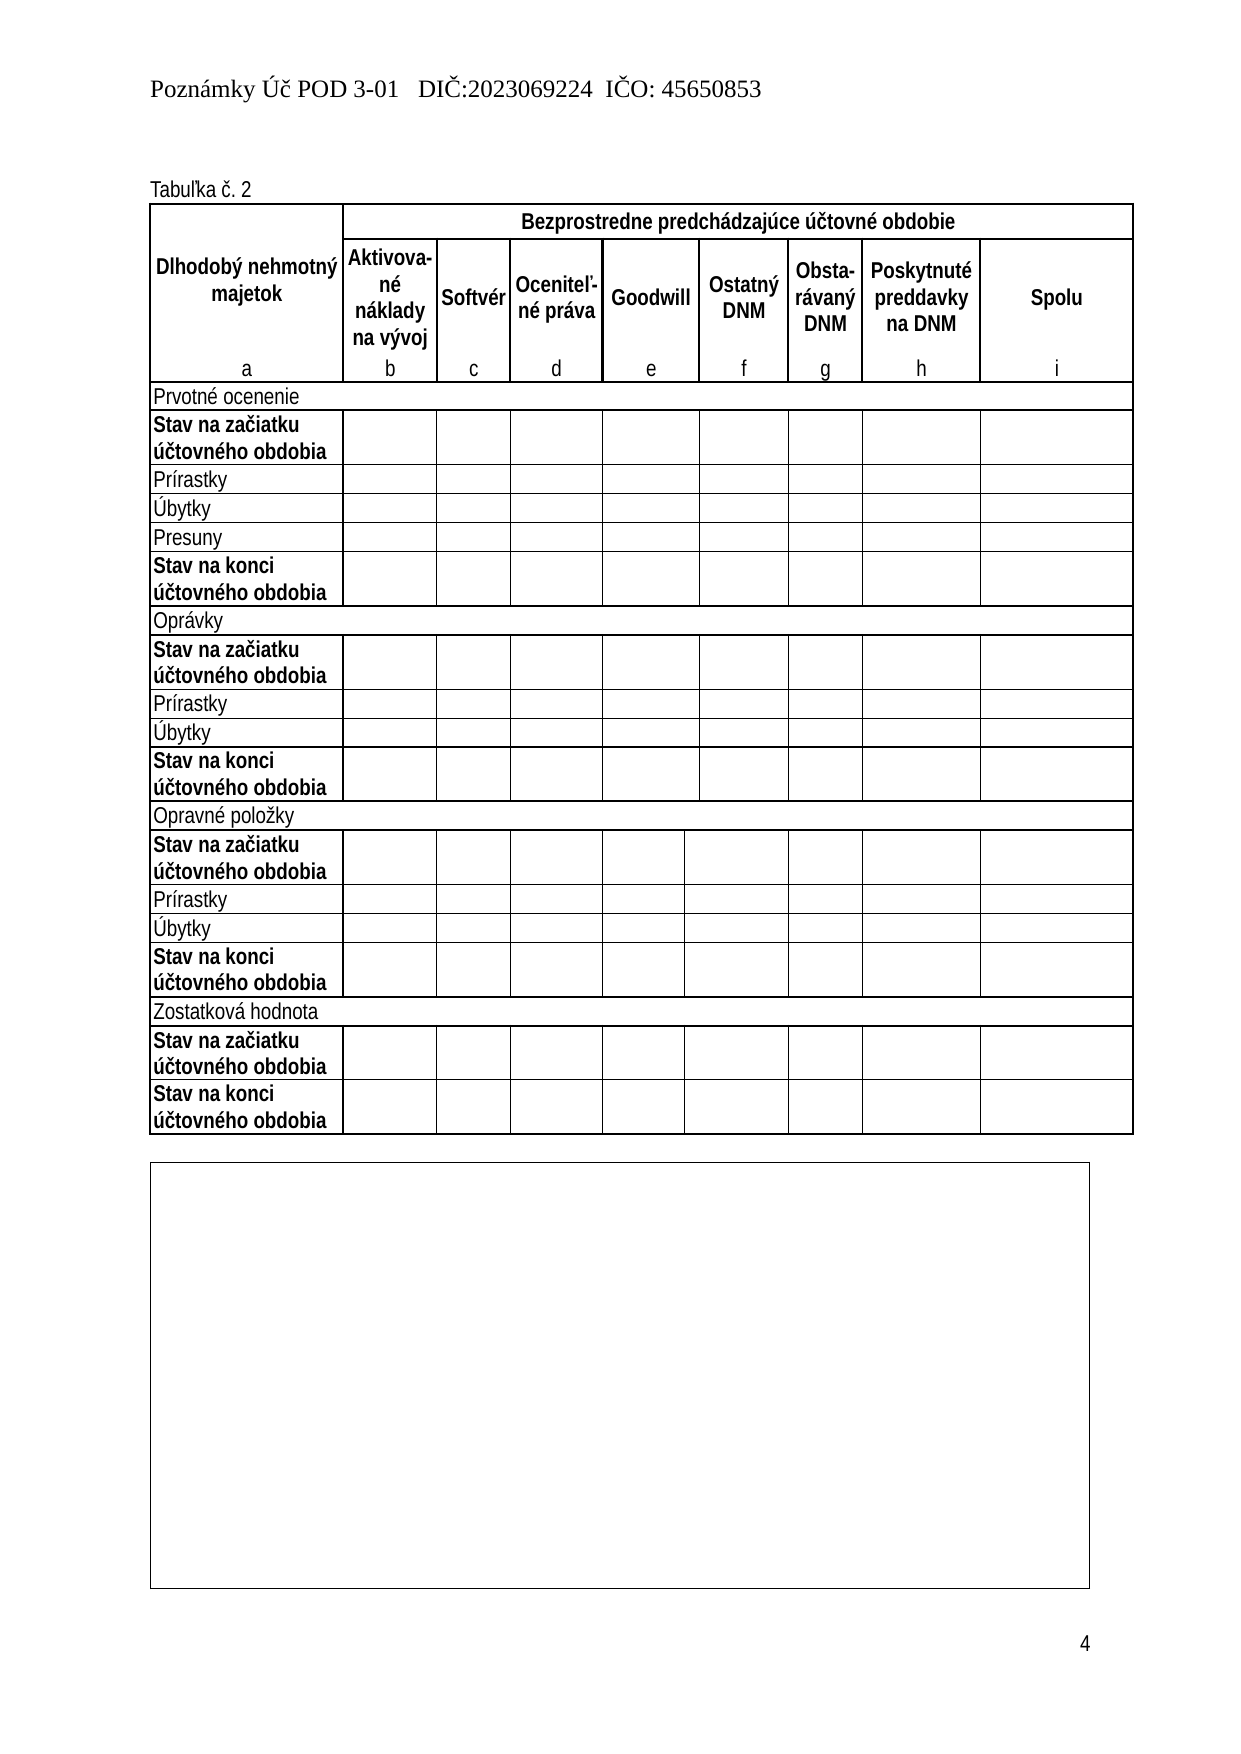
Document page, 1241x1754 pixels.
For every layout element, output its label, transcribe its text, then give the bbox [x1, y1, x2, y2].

table_cell [981, 914, 1132, 942]
table_cell [789, 885, 862, 913]
table_cell [344, 690, 436, 717]
table_cell [981, 411, 1132, 464]
table_cell Stav na konci účtovného obdobia [151, 1080, 342, 1133]
table_cell [511, 636, 602, 688]
table_cell i [981, 355, 1132, 381]
table_cell Stav na začiatku účtovného obdobia [151, 636, 342, 688]
table_cell [344, 552, 436, 605]
table_cell Prírastky [151, 465, 342, 493]
table_cell [981, 885, 1132, 913]
table_cell [437, 465, 510, 493]
table_cell [863, 1027, 980, 1079]
table_cell [789, 411, 862, 464]
table_cell [511, 1027, 602, 1079]
table_cell Úbytky [151, 719, 342, 746]
table_cell [511, 465, 602, 493]
table_cell [700, 523, 788, 551]
table_cell c [438, 355, 509, 381]
table_cell [863, 523, 980, 551]
table_cell Aktivova-né náklady na vývoj [344, 240, 436, 354]
table_cell [863, 411, 980, 464]
table_cell Ostatný DNM [700, 240, 787, 354]
table_cell Stav na konci účtovného obdobia [151, 552, 342, 605]
table_cell [981, 523, 1132, 551]
table_cell [344, 914, 436, 942]
table_cell [789, 719, 862, 746]
table_cell [344, 943, 436, 996]
table_cell [700, 748, 788, 800]
table_cell [700, 719, 788, 746]
table_cell [511, 914, 602, 942]
table_cell [981, 636, 1132, 688]
table_cell Stav na konci účtovného obdobia [151, 943, 342, 996]
table_cell b [344, 355, 436, 381]
table_cell [789, 1027, 862, 1079]
table_cell [863, 943, 980, 996]
table_cell [685, 831, 788, 884]
table_cell [437, 719, 510, 746]
table_cell [863, 552, 980, 605]
table_cell Goodwill [604, 240, 698, 354]
table_cell [685, 1080, 788, 1133]
table_cell [981, 748, 1132, 800]
table_cell [789, 690, 862, 717]
table_cell [789, 465, 862, 493]
table_cell [603, 1080, 684, 1133]
table_cell [981, 465, 1132, 493]
table_cell [700, 552, 788, 605]
table_cell [863, 465, 980, 493]
table_cell [603, 885, 684, 913]
table_cell [700, 494, 788, 522]
table_cell [685, 914, 788, 942]
table_cell [437, 831, 510, 884]
table_cell [437, 943, 510, 996]
table_cell Softvér [438, 240, 509, 354]
table_cell h [863, 355, 979, 381]
table_cell g [789, 355, 861, 381]
table_cell [603, 748, 699, 800]
table_cell [603, 719, 699, 746]
table_cell [603, 943, 684, 996]
table_cell Prírastky [151, 885, 342, 913]
table_cell [700, 411, 788, 464]
table_cell [437, 914, 510, 942]
table_cell [789, 636, 862, 688]
table_cell Spolu [981, 240, 1132, 354]
table_cell [511, 885, 602, 913]
table_cell [863, 636, 980, 688]
table_cell [685, 885, 788, 913]
table_cell [789, 914, 862, 942]
table_cell [437, 523, 510, 551]
table_cell [437, 411, 510, 464]
table_cell [511, 1080, 602, 1133]
table_cell [344, 748, 436, 800]
table_cell [789, 523, 862, 551]
table_cell Poskytnuté preddavky na DNM [863, 240, 979, 354]
table_cell [863, 914, 980, 942]
table_cell [981, 831, 1132, 884]
table_cell [700, 636, 788, 688]
table_cell [344, 465, 436, 493]
table_cell [863, 719, 980, 746]
table_cell [344, 494, 436, 522]
table_header Bezprostredne predchádzajúce účtovné obdobie [344, 205, 1132, 237]
table_cell [437, 885, 510, 913]
table_cell [344, 719, 436, 746]
table_cell [344, 1080, 436, 1133]
table_cell [981, 690, 1132, 717]
table_cell Prvotné ocenenie [151, 383, 1132, 409]
table_cell [344, 831, 436, 884]
table_cell [603, 523, 699, 551]
table_cell Stav na začiatku účtovného obdobia [151, 411, 342, 464]
table_header Dlhodobý nehmotný majetok [151, 205, 342, 354]
table_cell [603, 494, 699, 522]
table_cell [685, 943, 788, 996]
table_cell [981, 552, 1132, 605]
table_cell [981, 943, 1132, 996]
table_cell [511, 719, 602, 746]
table_cell [603, 411, 699, 464]
table_cell [437, 690, 510, 717]
table_cell [511, 943, 602, 996]
table_cell [344, 1027, 436, 1079]
table_cell Stav na začiatku účtovného obdobia [151, 831, 342, 884]
table_cell [437, 748, 510, 800]
table_cell [511, 523, 602, 551]
table_cell [511, 690, 602, 717]
table_cell [981, 719, 1132, 746]
table_cell [789, 552, 862, 605]
table_cell [511, 411, 602, 464]
table_cell [863, 494, 980, 522]
table_cell [789, 831, 862, 884]
table_cell a [151, 355, 342, 381]
table_cell [863, 831, 980, 884]
table_cell [700, 690, 788, 717]
table_cell d [511, 355, 601, 381]
table_cell [511, 494, 602, 522]
table_cell Stav na konci účtovného obdobia [151, 748, 342, 800]
table_cell [685, 1027, 788, 1079]
table_cell [789, 494, 862, 522]
table_cell f [700, 355, 787, 381]
table_cell [511, 552, 602, 605]
table_cell [789, 748, 862, 800]
table_cell Úbytky [151, 494, 342, 522]
table_cell [511, 831, 602, 884]
table_cell [789, 943, 862, 996]
table_cell Oprávky [151, 607, 1132, 634]
table_cell [863, 690, 980, 717]
title Tabuľka č. 2 [150, 176, 1090, 203]
table_cell [603, 1027, 684, 1079]
table_cell [700, 465, 788, 493]
table_cell [511, 748, 602, 800]
table_cell [981, 1027, 1132, 1079]
table_cell [437, 636, 510, 688]
table_cell Obsta-rávaný DNM [789, 240, 861, 354]
table_cell [603, 831, 684, 884]
table_cell Presuny [151, 523, 342, 551]
table_cell Prírastky [151, 690, 342, 717]
table_cell [437, 494, 510, 522]
table_cell [863, 1080, 980, 1133]
table_cell [344, 523, 436, 551]
table_cell [981, 1080, 1132, 1133]
table_cell [603, 914, 684, 942]
table_cell Oceniteľ-né práva [511, 240, 601, 354]
table_cell [344, 411, 436, 464]
table_cell [344, 885, 436, 913]
table_cell Stav na začiatku účtovného obdobia [151, 1027, 342, 1079]
table_cell [603, 690, 699, 717]
table_cell Opravné položky [151, 802, 1132, 829]
table_cell [863, 885, 980, 913]
table_cell [789, 1080, 862, 1133]
table_cell [603, 465, 699, 493]
table_cell e [604, 355, 698, 381]
table_cell [863, 748, 980, 800]
table_cell [603, 552, 699, 605]
table_cell [437, 552, 510, 605]
table_cell Zostatková hodnota [151, 998, 1132, 1024]
table_cell [603, 636, 699, 688]
table_cell [344, 636, 436, 688]
table_cell [437, 1027, 510, 1079]
table_cell [981, 494, 1132, 522]
table_cell Úbytky [151, 914, 342, 942]
table_cell [437, 1080, 510, 1133]
